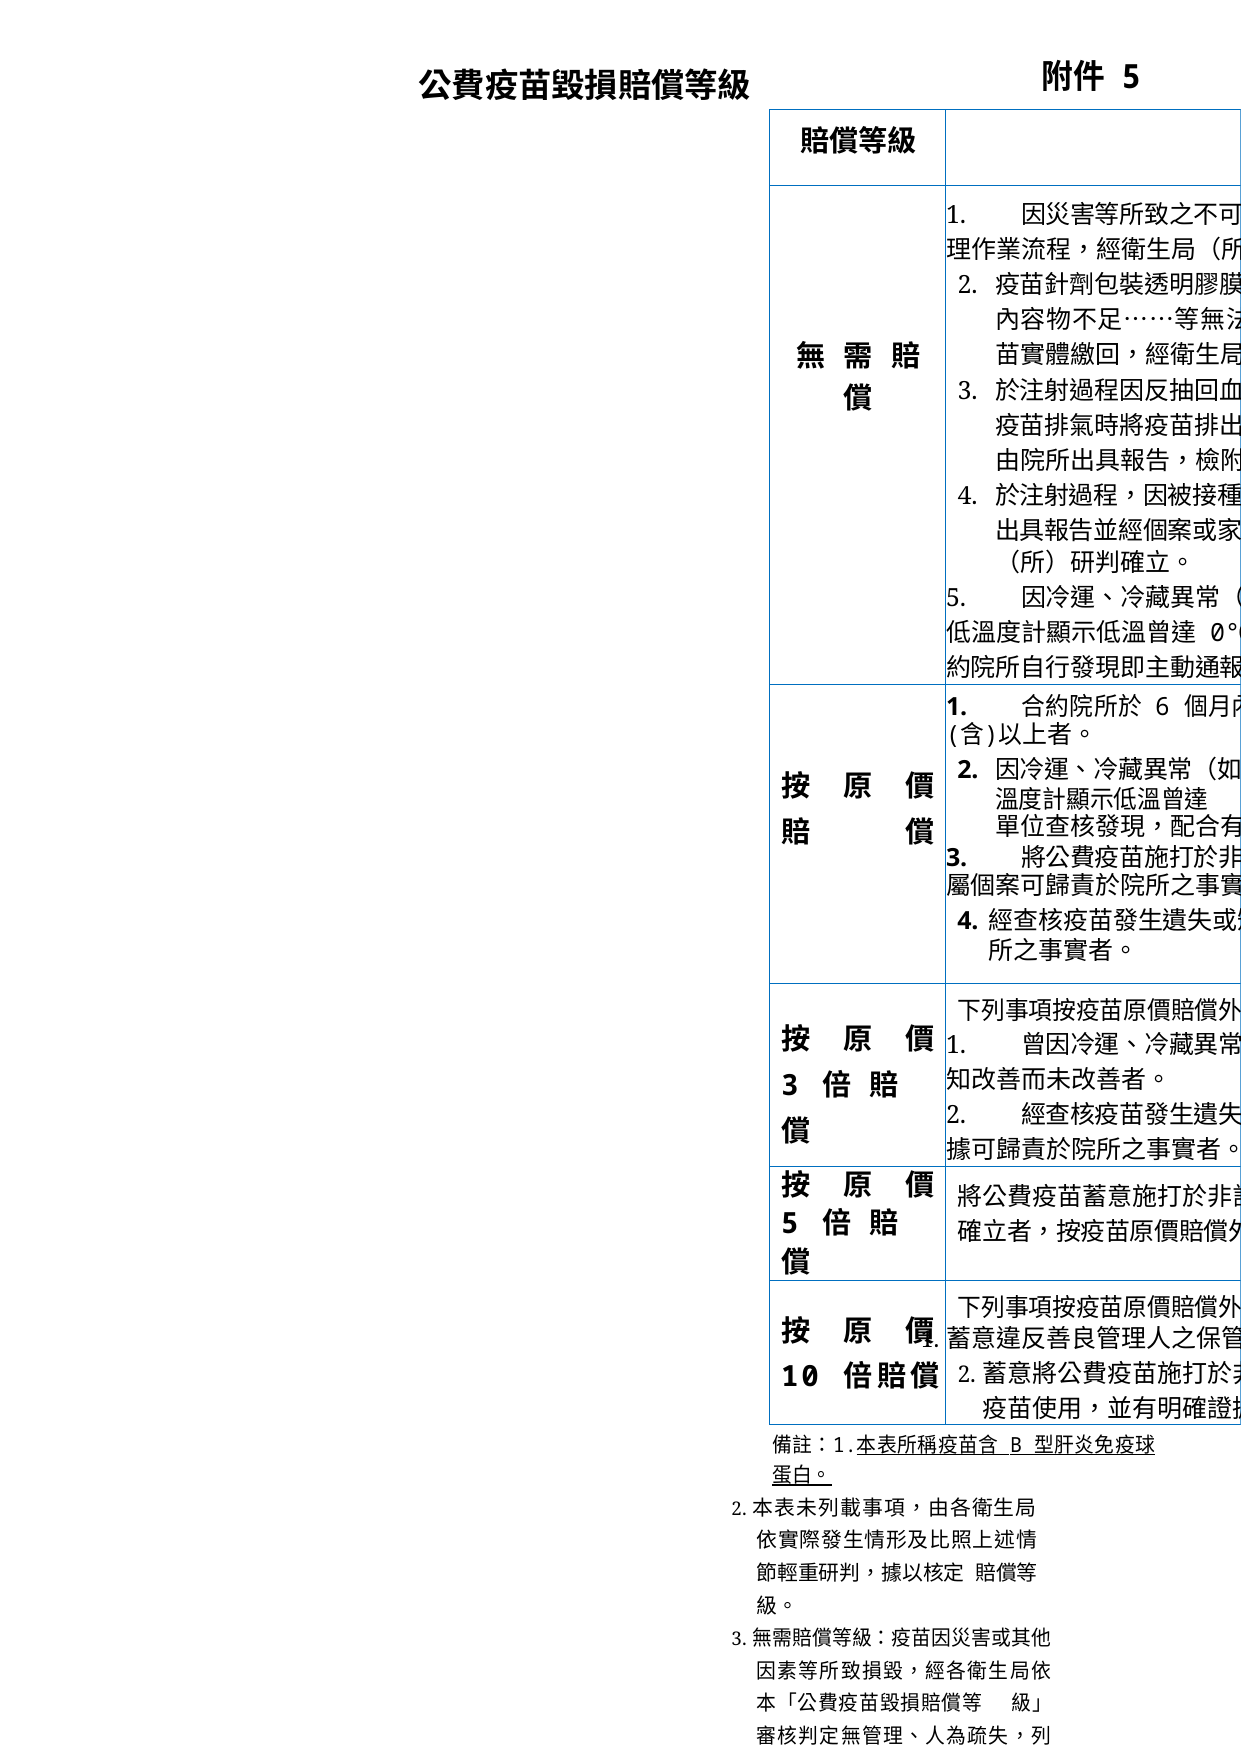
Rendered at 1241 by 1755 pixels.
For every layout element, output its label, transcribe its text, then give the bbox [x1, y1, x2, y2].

table_cell 按 原 價 5 倍 賠 償 [770, 1167, 945, 1280]
text 附件 5 [756, 48, 1140, 99]
text 備註：1.本表所稱疫苗含 B 型肝炎免疫球蛋白。 [772, 1428, 1155, 1488]
list 本表未列載事項，由各衛生局依實際發生情形及比照上述情節輕重研判，據以核定 賠償等級。 [754, 1491, 1038, 1619]
table_cell 按 原 價 賠 償 [770, 685, 945, 983]
table_cell 下列事項按疫苗原價賠償外，加計疫苗原價 2 倍違約金，並得終止合約： 曾因冷運、冷藏異常或其他事故致疫苗毀損，經衛生單位查核發現，通知改善而未改善者。 經查核疫苗發生遺失或短缺情事，經衛生局（所）查核發現並有明確證據可歸責於院所之事實者。 [946, 984, 1240, 1166]
table_header 賠償等級 [770, 110, 945, 184]
table_cell 因災害等所致之不可抗力因素，致疫苗毀損者：依災害疫苗冷儲應變處理作業流程，經衛生局（所）研判處理，專案通報疾病管制局。 疫苗針劑包裝透明膠膜未拆封前、瓶裝未開瓶前或於注射前發現有損壞、內容物不足……等無法使用情形者，應儘速通知衛生局（所），並將疫苗實體繳回，經衛生局（所）確認屬實。 於注射過程因反抽回血、注射筒異常、疫苗滲漏、掉落、推柄脫掉或抽取疫苗排氣時將疫苗排出等非人為疏失且無法避免之情形，致疫苗損毀者， 由院所出具報告，檢附實體，經衛生局（所）研判確立。 於注射過程，因被接種者扭動等致疫苗破損、汙染或藥液流失者：由院所出具報告並經個案或家屬確認，載明事件發生情形，檢附實體，經衛生局 （所）研判確立。 因冷運、冷藏異常（如冷凍監視片破裂、溫度監視片指數超出規範、高低溫度計顯示低溫曾達 0℃以下等情況者）或其他事故造成疫苗毀損，但合約院所自行發現即主動通報，並檢具報告，經衛生局（所）審核通過者。 [946, 186, 1240, 683]
table_cell 無 需 賠 償 [770, 186, 945, 683]
text 公費疫苗毀損賠償等級 [418, 59, 752, 107]
table_header 疫苗毀損原因 [946, 110, 1240, 184]
table_cell 按 原 價 3 倍 賠 償 [770, 984, 945, 1166]
table_cell 按 原 價 10 倍賠償 [770, 1281, 945, 1424]
list 無需賠償等級：疫苗因災害或其他因素等所致損毀，經各衛生局依本「公費疫苗毀損賠償等 級」審核判定無管理、人為疏失，列 [754, 1621, 1052, 1749]
table_cell 下列事項按疫苗原價賠償外，加計疫苗原價 9 倍違約金，並得終止合約： 蓄意違反善良管理人之保管義務，經查核疫苗發生遺失或短缺等情事。 蓄意將公費疫苗施打於非計畫實施對象（非單一事件）之情事或挪做自費疫苗使用，並有明確證據者。 [946, 1281, 1240, 1424]
table_cell 將公費疫苗蓄意施打於非計畫實施對象(單一事件)，經衛生局（所）研判確立者，按疫苗原價賠償外，加計疫苗原價 4 倍違約金，並得終止合約。 [946, 1167, 1240, 1280]
table_cell 合約院所於 6 個月內，發生無需賠償等級事項第 3、4 款合計三次(含)以上者。 因冷運、冷藏異常（如冷凍監視片破裂、溫度監視片指數超出規範、高低 溫度計顯示低溫曾達 0℃以下等情況）或其他事故造成疫苗毀損，經衛生 單位查核發現，配合有效改善者。 將公費疫苗施打於非計畫實施對象之情事，經衛生局（所）研判確立屬個案可歸責於院所之事實者。 經查核疫苗發生遺失或短缺情事，經衛生局（所）研判確立不可歸責於院 所之事實者。 [946, 685, 1240, 983]
